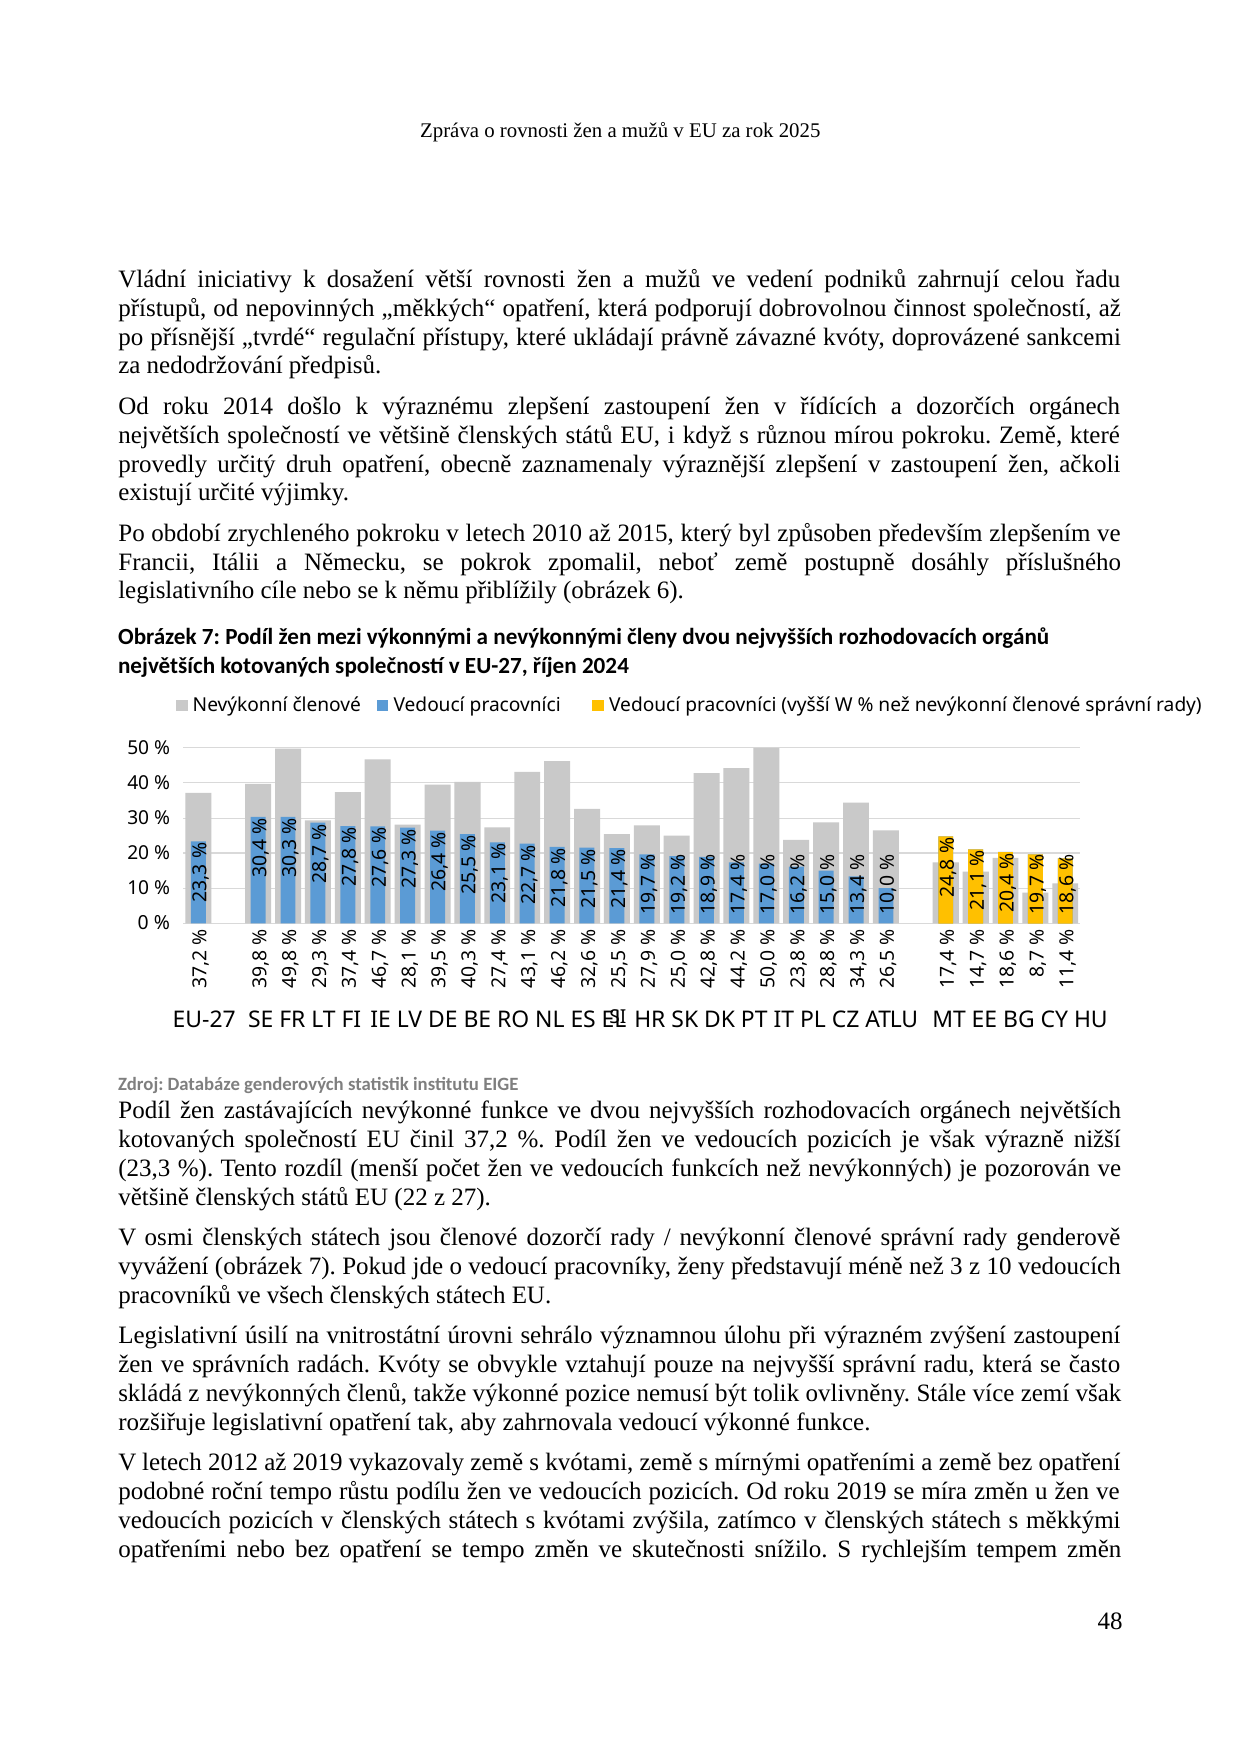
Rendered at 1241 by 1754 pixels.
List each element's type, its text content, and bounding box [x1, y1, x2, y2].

text Legislativní úsilí na vnitrostátní úrovni sehrálo významnou úlohu při výrazném zvýšení zastoupení žen ve správních radách. Kvóty se obvykle vztahují pouze na nejvyšší správní radu, která se často skládá z nevýkonných členů, takže výkonné pozice nemusí být tolik ovlivněny. Stále více zemí však rozšiřuje legislativní opatření tak, aby zahrnovala vedoucí výkonné funkce. [118, 1321, 1122, 1436]
text Podíl žen zastávajících nevýkonné funkce ve dvou nejvyšších rozhodovacích orgánech největších kotovaných společností EU činil 37,2 %. Podíl žen ve vedoucích pozicích je však výrazně nižší (23,3 %). Tento rozdíl (menší počet žen ve vedoucích funkcích než nevýkonných) je pozorován ve většině členských států EU (22 z 27). [118, 616, 1122, 1211]
text Vládní iniciativy k dosažení větší rovnosti žen a mužů ve vedení podniků zahrnují celou řadu přístupů, od nepovinných „měkkých“ opatření, která podporují dobrovolnou činnost společností, až po přísnější „tvrdé“ regulační přístupy, které ukládají právně závazné kvóty, doprovázené sankcemi za nedodržování předpisů. [118, 264, 1122, 379]
text V letech 2012 až 2019 vykazovaly země s kvótami, země s mírnými opatřeními a země bez opatření podobné roční tempo růstu podílu žen ve vedoucích pozicích. Od roku 2019 se míra změn u žen ve vedoucích pozicích v členských státech s kvótami zvýšila, zatímco v členských státech s měkkými opatřeními nebo bez opatření se tempo změn ve skutečnosti snížilo. S rychlejším tempem změn [118, 1447, 1122, 1562]
text Po období zrychleného pokroku v letech 2010 až 2015, který byl způsoben především zlepšením ve Francii, Itálii a Německu, se pokrok zpomalil, neboť země postupně dosáhly příslušného legislativního cíle nebo se k němu přiblížily (obrázek 6). [118, 518, 1122, 604]
text V osmi členských státech jsou členové dozorčí rady / nevýkonní členové správní rady genderově vyvážení (obrázek 7). Pokud jde o vedoucí pracovníky, ženy představují méně než 3 z 10 vedoucích pracovníků ve všech členských státech EU. [118, 1222, 1122, 1309]
text Od roku 2014 došlo k výraznému zlepšení zastoupení žen v řídících a dozorčích orgánech největších společností ve většině členských států EU, i když s různou mírou pokroku. Země, které provedly určitý druh opatření, obecně zaznamenaly výraznější zlepšení v zastoupení žen, ačkoli existují určité výjimky. [118, 391, 1122, 506]
